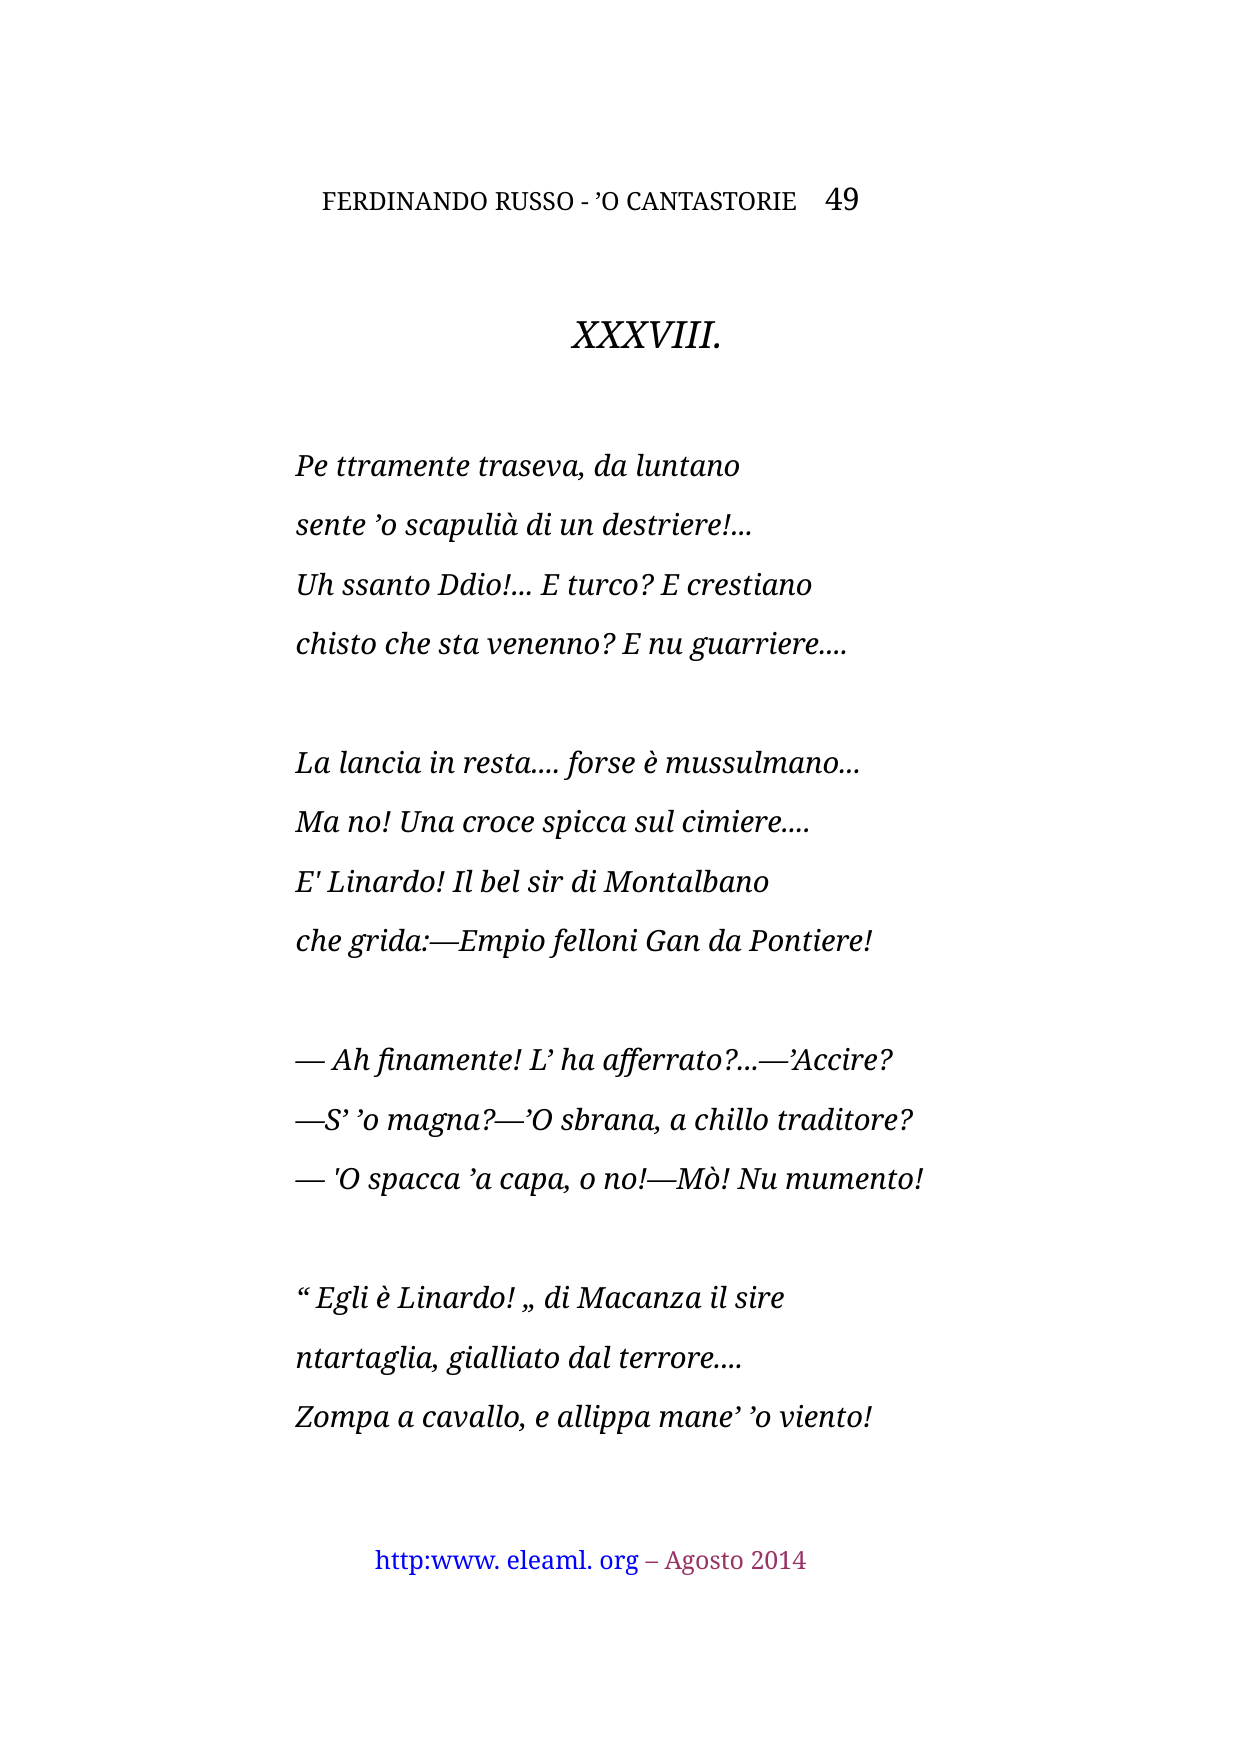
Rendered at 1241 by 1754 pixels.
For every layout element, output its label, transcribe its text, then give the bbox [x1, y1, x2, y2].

text XXXVIII. [266, 309, 1004, 360]
text che grida:—Empio felloni Gan da Pontiere! [266, 921, 1004, 960]
text chisto che sta venenno? E nu guarriere.... [266, 623, 1004, 663]
text — Ah finamente! L’ ha afferrato?...—’Accire? [266, 1039, 1004, 1079]
text La lancia in resta.... forse è mussulmano... [266, 742, 1004, 782]
text Pe ttramente traseva, da luntano [266, 445, 1004, 484]
text Uh ssanto Ddio!... E turco? E crestiano [266, 564, 1004, 603]
text “ Egli è Linardo! „ di Macanza il sire [266, 1277, 1004, 1317]
text Ma no! Una croce spicca sul cimiere.... [266, 802, 1004, 841]
text Zompa a cavallo, e allippa mane’ ’o viento! [266, 1396, 1004, 1436]
text — 'O spacca ’a capa, o no!—Mò! Nu mumento! [266, 1158, 1004, 1198]
text sente ’o scapulià di un destriere!... [266, 504, 1004, 544]
text ntartaglia, gialliato dal terrore.... [266, 1337, 1004, 1377]
text —S’ ’o magna?—’O sbrana, a chillo traditore? [266, 1099, 1004, 1139]
text E' Linardo! Il bel sir di Montalbano [266, 861, 1004, 901]
